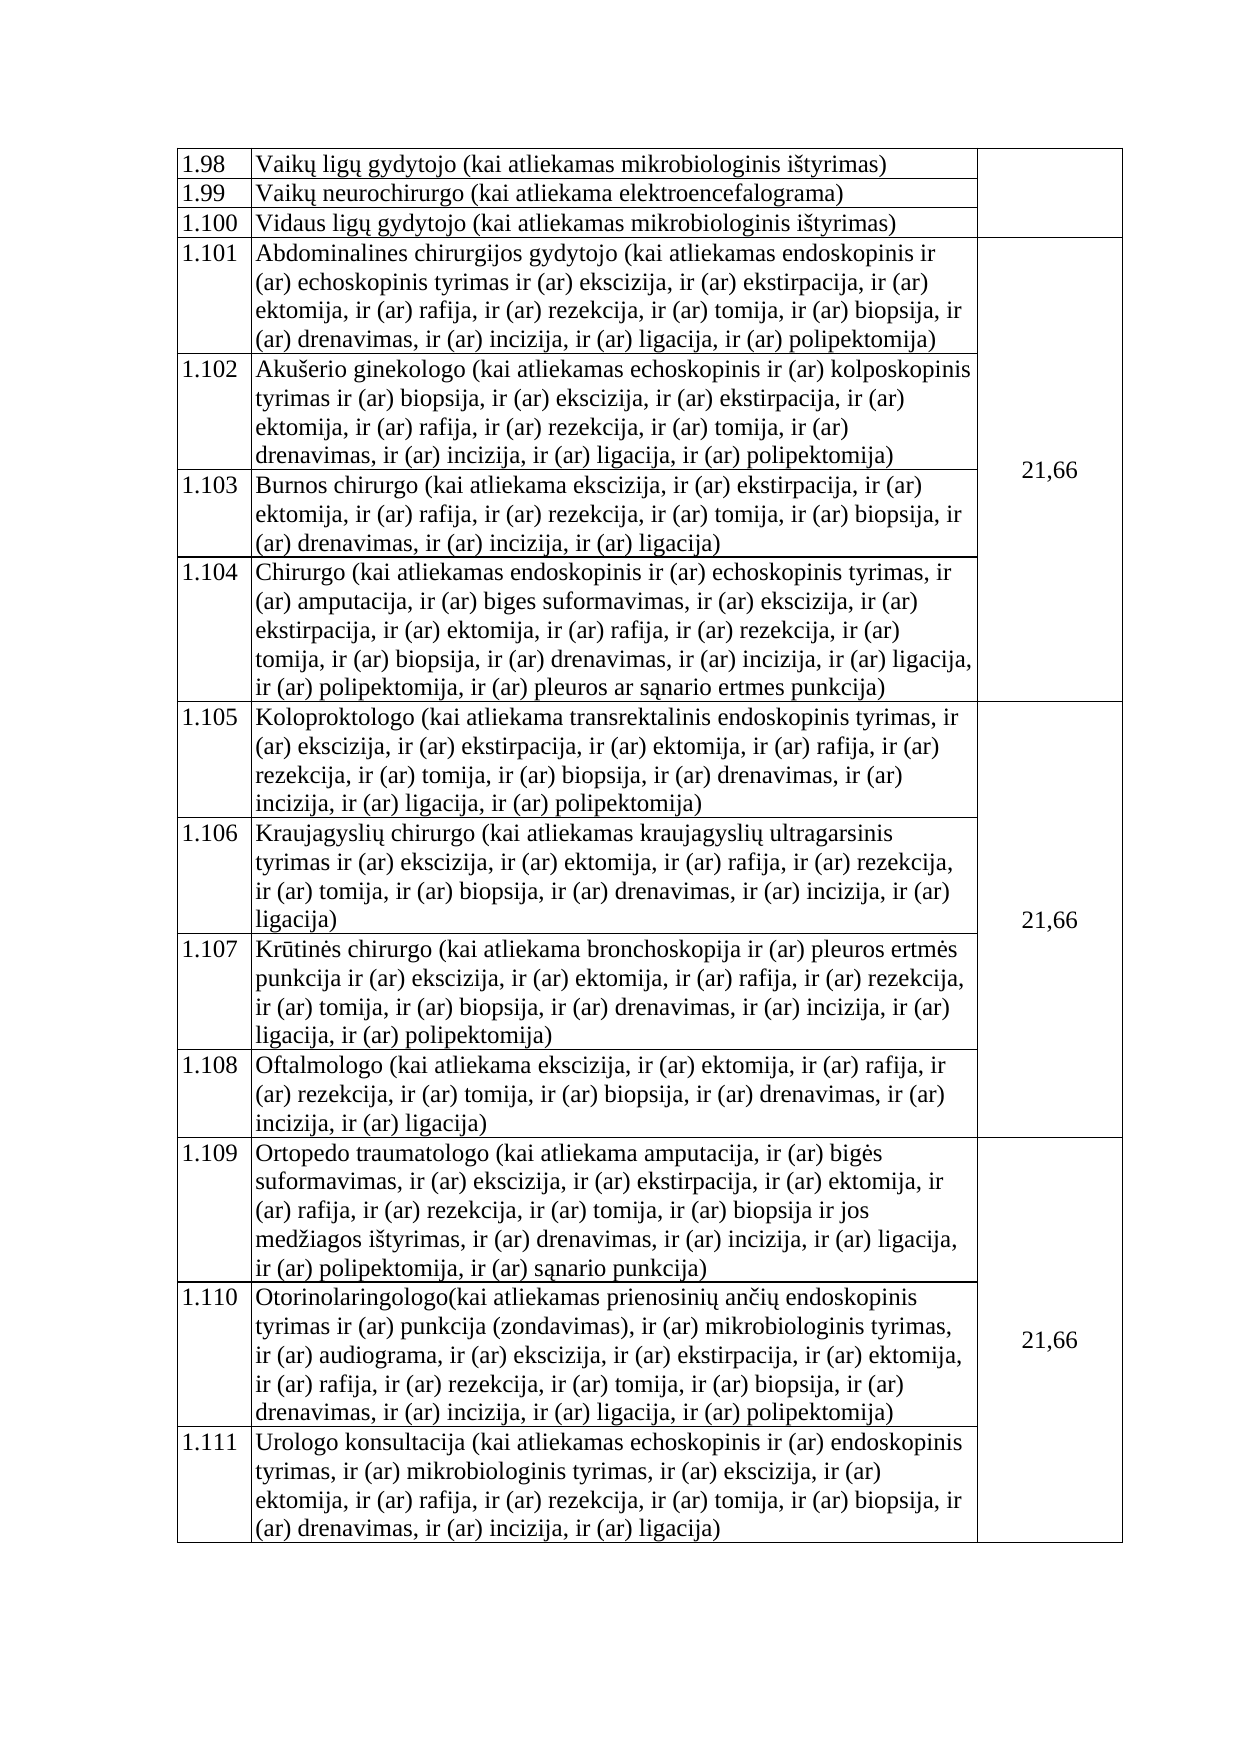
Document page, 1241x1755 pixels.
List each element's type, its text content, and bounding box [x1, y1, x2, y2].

table_cell Vaikų ligų gydytojo (kai atliekamas mikrobiologinis ištyrimas) [252, 149, 977, 177]
table_cell Abdominalines chirurgijos gydytojo (kai atliekamas endoskopinis ir (ar) echoskopinis tyrimas ir (ar) ekscizija, ir (ar) ekstirpacija, ir (ar) ektomija, ir (ar) rafija, ir (ar) rezekcija, ir (ar) tomija, ir (ar) biopsija, ir (ar) drenavimas, ir (ar) incizija, ir (ar) ligacija, ir (ar) polipektomija) [252, 238, 977, 353]
table_cell 1.100 [178, 208, 251, 237]
table_cell 1.110 [178, 1283, 251, 1426]
table_cell Urologo konsultacija (kai atliekamas echoskopinis ir (ar) endoskopinis tyrimas, ir (ar) mikrobiologinis tyrimas, ir (ar) ekscizija, ir (ar) ektomija, ir (ar) rafija, ir (ar) rezekcija, ir (ar) tomija, ir (ar) biopsija, ir (ar) drenavimas, ir (ar) incizija, ir (ar) ligacija) [252, 1427, 977, 1542]
table_cell 1.103 [178, 470, 251, 556]
table_cell 21,66 [978, 702, 1122, 1137]
table_cell 1.99 [178, 179, 251, 207]
table_cell 1.98 [178, 149, 251, 177]
table_cell 1.106 [178, 818, 251, 933]
table_cell 1.111 [178, 1427, 251, 1542]
table_cell 21,66 [978, 238, 1122, 701]
table_cell Otorinolaringologo(kai atliekamas prienosinių ančių endoskopinis tyrimas ir (ar) punkcija (zondavimas), ir (ar) mikrobiologinis tyrimas, ir (ar) audiograma, ir (ar) ekscizija, ir (ar) ekstirpacija, ir (ar) ektomija, ir (ar) rafija, ir (ar) rezekcija, ir (ar) tomija, ir (ar) biopsija, ir (ar) drenavimas, ir (ar) incizija, ir (ar) ligacija, ir (ar) polipektomija) [252, 1283, 977, 1426]
table_cell Burnos chirurgo (kai atliekama ekscizija, ir (ar) ekstirpacija, ir (ar) ektomija, ir (ar) rafija, ir (ar) rezekcija, ir (ar) tomija, ir (ar) biopsija, ir (ar) drenavimas, ir (ar) incizija, ir (ar) ligacija) [252, 470, 977, 556]
table_cell [978, 149, 1122, 237]
table_cell Vaikų neurochirurgo (kai atliekama elektroencefalograma) [252, 179, 977, 207]
table_cell Krūtinės chirurgo (kai atliekama bronchoskopija ir (ar) pleuros ertmės punkcija ir (ar) ekscizija, ir (ar) ektomija, ir (ar) rafija, ir (ar) rezekcija, ir (ar) tomija, ir (ar) biopsija, ir (ar) drenavimas, ir (ar) incizija, ir (ar) ligacija, ir (ar) polipektomija) [252, 934, 977, 1049]
table_cell Chirurgo (kai atliekamas endoskopinis ir (ar) echoskopinis tyrimas, ir (ar) amputacija, ir (ar) biges suformavimas, ir (ar) ekscizija, ir (ar) ekstirpacija, ir (ar) ektomija, ir (ar) rafija, ir (ar) rezekcija, ir (ar) tomija, ir (ar) biopsija, ir (ar) drenavimas, ir (ar) incizija, ir (ar) ligacija, ir (ar) polipektomija, ir (ar) pleuros ar sąnario ertmes punkcija) [252, 558, 977, 701]
table_cell 1.108 [178, 1050, 251, 1137]
table_cell 1.101 [178, 238, 251, 353]
table_cell Akušerio ginekologo (kai atliekamas echoskopinis ir (ar) kolposkopinis tyrimas ir (ar) biopsija, ir (ar) ekscizija, ir (ar) ekstirpacija, ir (ar) ektomija, ir (ar) rafija, ir (ar) rezekcija, ir (ar) tomija, ir (ar) drenavimas, ir (ar) incizija, ir (ar) ligacija, ir (ar) polipektomija) [252, 354, 977, 469]
table_cell Ortopedo traumatologo (kai atliekama amputacija, ir (ar) bigės suformavimas, ir (ar) ekscizija, ir (ar) ekstirpacija, ir (ar) ektomija, ir (ar) rafija, ir (ar) rezekcija, ir (ar) tomija, ir (ar) biopsija ir jos medžiagos ištyrimas, ir (ar) drenavimas, ir (ar) incizija, ir (ar) ligacija, ir (ar) polipektomija, ir (ar) sąnario punkcija) [252, 1138, 977, 1281]
table_cell 1.105 [178, 702, 251, 817]
table_cell Kraujagyslių chirurgo (kai atliekamas kraujagyslių ultragarsinis tyrimas ir (ar) ekscizija, ir (ar) ektomija, ir (ar) rafija, ir (ar) rezekcija, ir (ar) tomija, ir (ar) biopsija, ir (ar) drenavimas, ir (ar) incizija, ir (ar) ligacija) [252, 818, 977, 933]
table_cell 21,66 [978, 1138, 1122, 1542]
table_cell 1.104 [178, 558, 251, 701]
table_cell Koloproktologo (kai atliekama transrektalinis endoskopinis tyrimas, ir (ar) ekscizija, ir (ar) ekstirpacija, ir (ar) ektomija, ir (ar) rafija, ir (ar) rezekcija, ir (ar) tomija, ir (ar) biopsija, ir (ar) drenavimas, ir (ar) incizija, ir (ar) ligacija, ir (ar) polipektomija) [252, 702, 977, 817]
table_cell 1.107 [178, 934, 251, 1049]
table_cell Oftalmologo (kai atliekama ekscizija, ir (ar) ektomija, ir (ar) rafija, ir (ar) rezekcija, ir (ar) tomija, ir (ar) biopsija, ir (ar) drenavimas, ir (ar) incizija, ir (ar) ligacija) [252, 1050, 977, 1137]
table_cell 1.102 [178, 354, 251, 469]
table_cell 1.109 [178, 1138, 251, 1281]
table_cell Vidaus ligų gydytojo (kai atliekamas mikrobiologinis ištyrimas) [252, 208, 977, 237]
